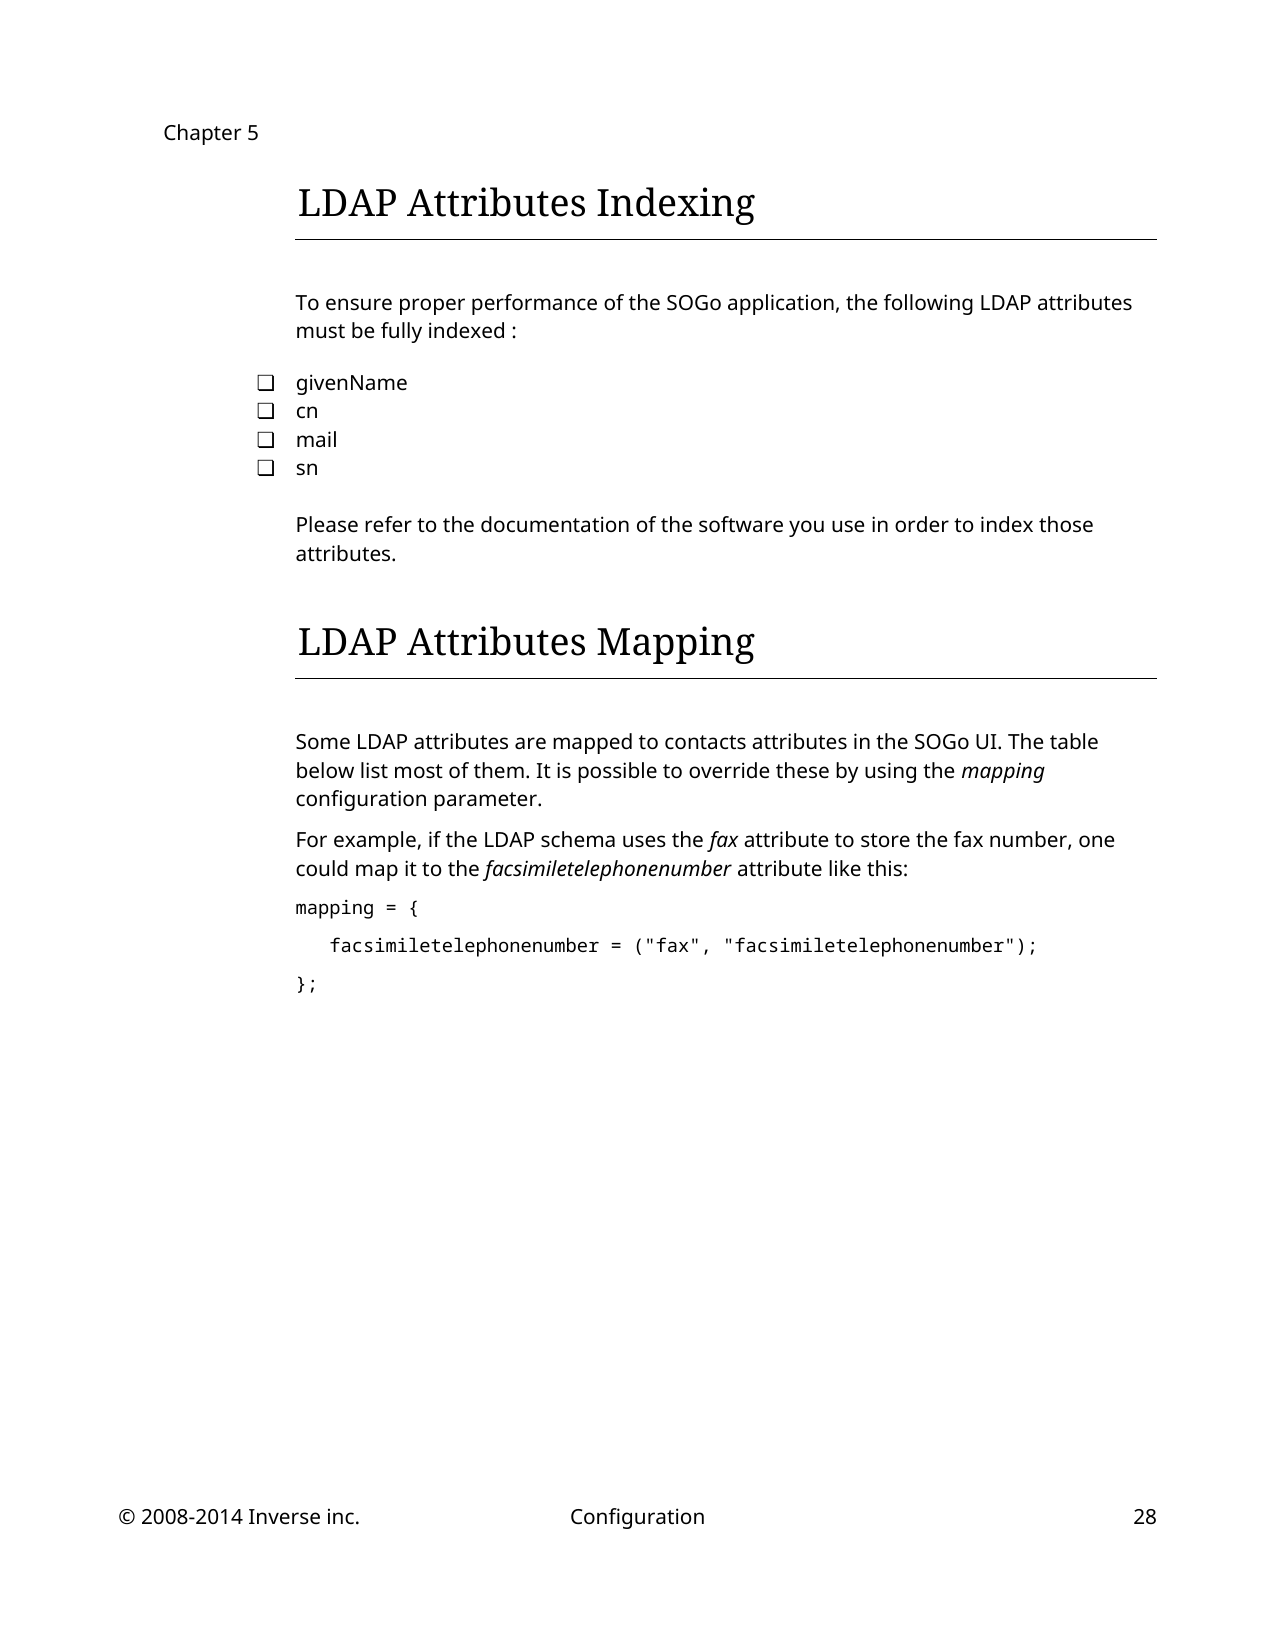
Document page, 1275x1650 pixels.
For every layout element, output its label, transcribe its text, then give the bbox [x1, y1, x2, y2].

list ❏ mail [256, 425, 1157, 453]
text For example, if the LDAP schema uses the fax attribute to store the fax number, one could map it to the facsimiletelephonenumber attribute like this: [295, 825, 1157, 882]
text Please refer to the documentation of the software you use in order to index those attributes. [295, 510, 1157, 567]
text Some LDAP attributes are mapped to contacts attributes in the SOGo UI. The table below list most of them. It is possible to override these by using the mapping configuration parameter. [295, 727, 1157, 813]
list ❏ sn [256, 453, 1157, 482]
subtitle LDAP Attributes Mapping [295, 616, 1157, 678]
text mapping = { [295, 894, 1157, 920]
list ❏ givenName [256, 368, 1157, 397]
list ❏ cn [256, 397, 1157, 425]
text To ensure proper performance of the SOGo application, the following LDAP attributes must be fully indexed : [295, 288, 1157, 344]
text facsimiletelephonenumber = ("fax", "facsimiletelephonenumber"); [295, 933, 1157, 958]
subtitle LDAP Attributes Indexing [295, 176, 1157, 239]
text }; [295, 971, 1157, 996]
